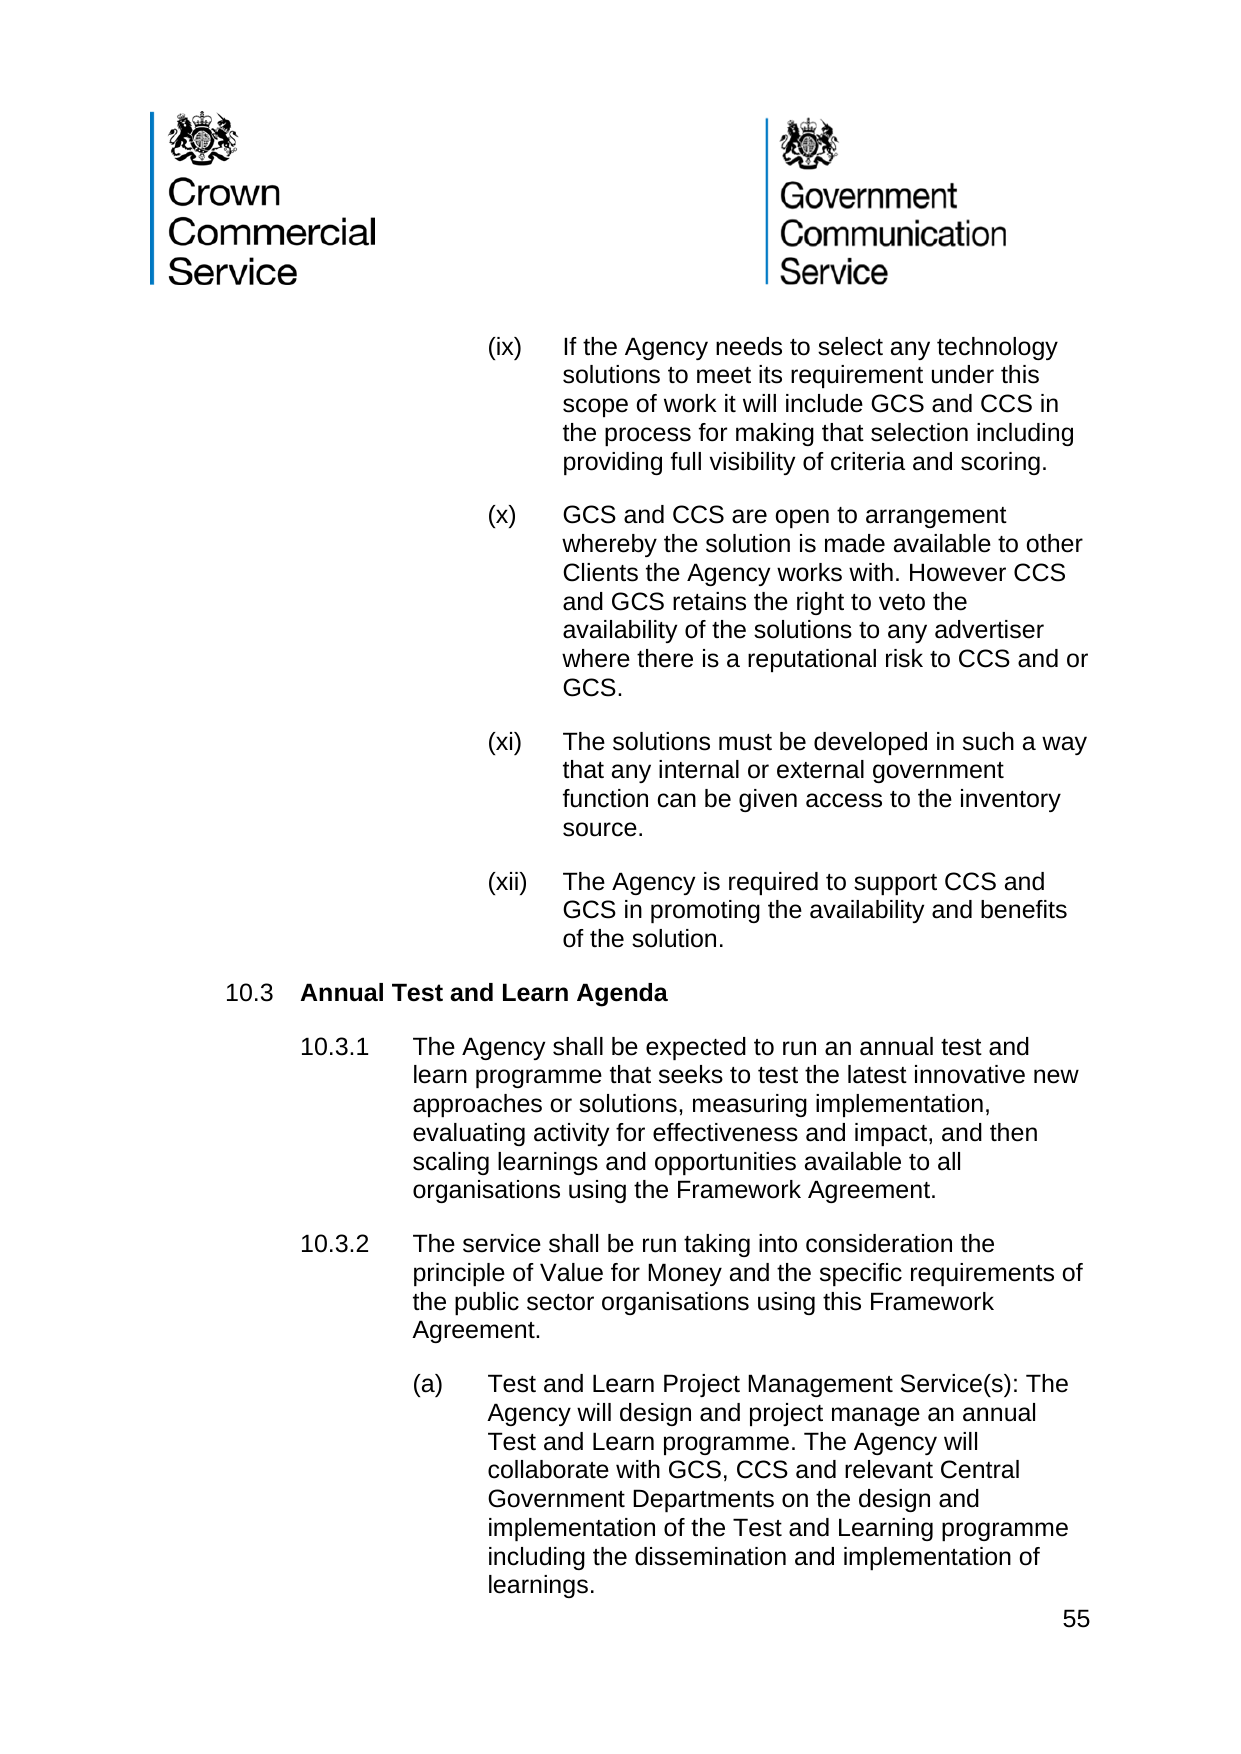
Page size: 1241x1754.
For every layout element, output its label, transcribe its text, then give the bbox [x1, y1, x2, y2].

list Annual Test and Learn Agenda [225, 978, 1090, 1007]
list The Agency is required to support CCS and GCS in promoting the availability and benefits of the solution. [487, 867, 1090, 953]
list The solutions must be developed in such a way that any internal or external government function can be given access to the inventory source. [487, 727, 1090, 842]
list The service shall be run taking into consideration the principle of Value for Money and the specific requirements of the public sector organisations using this Framework Agreement. [300, 1229, 1090, 1344]
list The Agency shall be expected to run an annual test and learn programme that seeks to test the latest innovative new approaches or solutions, measuring implementation, evaluating activity for effectiveness and impact, and then scaling learnings and opportunities available to all organisations using the Framework Agreement. [300, 1032, 1090, 1204]
list GCS and CCS are open to arrangement whereby the solution is made available to other Clients the Agency works with. However CCS and GCS retains the right to veto the availability of the solutions to any advertiser where there is a reputational risk to CCS and or GCS. [487, 500, 1090, 702]
list Test and Learn Project Management Service(s): The Agency will design and project manage an annual Test and Learn programme. The Agency will collaborate with GCS, CCS and relevant Central Government Departments on the design and implementation of the Test and Learning programme including the dissemination and implementation of learnings. [412, 1369, 1090, 1599]
list If the Agency needs to select any technology solutions to meet its requirement under this scope of work it will include GCS and CCS in the process for making that selection including providing full visibility of criteria and scoring. [487, 332, 1090, 475]
